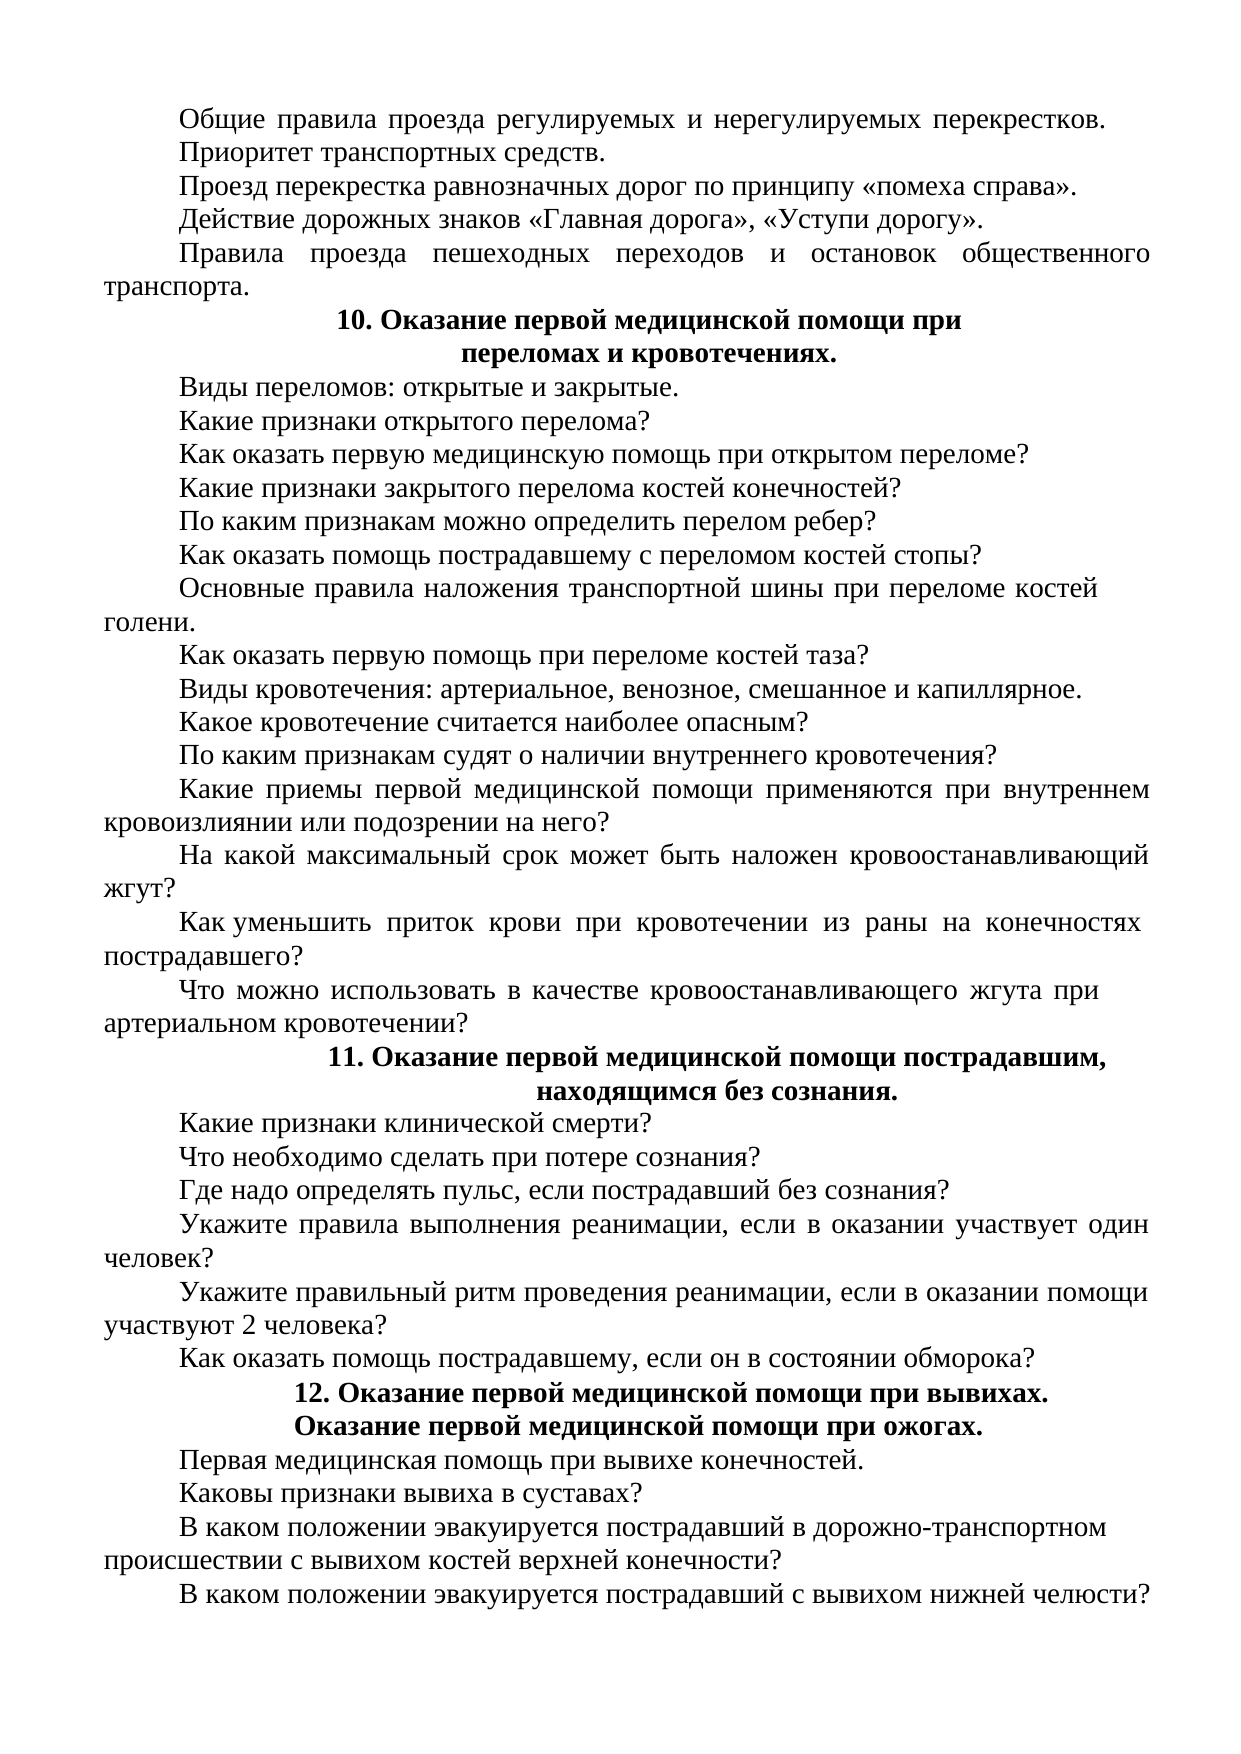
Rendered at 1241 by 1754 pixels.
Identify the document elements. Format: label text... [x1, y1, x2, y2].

text По каким признакам судят о наличии внутреннего кровотечения? [178, 738, 1196, 771]
text Правила проезда пешеходных переходов и остановок общественного транспорта. [103, 235, 1152, 302]
subtitle 12. Оказание первой медицинской помощи при вывихах. Оказание первой медицинской помощи при ожогах. [293, 1375, 1056, 1442]
text Как оказать помощь пострадавшему с переломом костей стопы? [178, 537, 1196, 570]
text Что необходимо сделать при потере сознания? [178, 1139, 1196, 1173]
text В каком положении эвакуируется пострадавший в дорожно-транспортном происшествии с вывихом костей верхней конечности? [103, 1509, 1196, 1576]
text В каком положении эвакуируется пострадавший с вывихом нижней челюсти? [178, 1576, 1196, 1609]
text Что можно использовать в качестве кровоостанавливающего жгута при артериальном кровотечении? [103, 972, 1196, 1039]
text Как уменьшить приток крови при кровотечении из раны на конечностях [178, 904, 1196, 938]
text Где надо определять пульс, если пострадавший без сознания? [178, 1173, 1196, 1207]
subtitle 11. Оказание первой медицинской помощи пострадавшим, находящимся без сознания. [83, 1039, 1142, 1106]
text Как оказать первую медицинскую помощь при открытом переломе? Какие признаки закрытого перелома костей конечностей? [178, 436, 1031, 503]
text Как оказать первую помощь при переломе костей таза? [178, 637, 1196, 671]
text Какие признаки клинической смерти? [178, 1106, 1196, 1139]
text пострадавшего? [103, 938, 1196, 972]
text жгут? [103, 872, 1196, 904]
text Общие правила проезда регулируемых и нерегулируемых перекрестков. Приоритет транспортных средств. [178, 101, 1196, 168]
text Как оказать помощь пострадавшему, если он в состоянии обморока? [178, 1341, 1196, 1374]
text По каким признакам можно определить перелом ребер? [178, 503, 1196, 537]
text Виды переломов: открытые и закрытые. Какие признаки открытого перелома? [178, 369, 681, 436]
text Укажите правильный ритм проведения реанимации, если в оказании помощи участвуют 2 человека? [103, 1274, 1196, 1341]
subtitle 10. Оказание первой медицинской помощи при переломах и кровотечениях. [116, 302, 1024, 369]
text На какой максимальный срок может быть наложен кровоостанавливающий [178, 838, 1196, 872]
text Первая медицинская помощь при вывихе конечностей. Каковы признаки вывиха в суставах? [178, 1442, 866, 1509]
text Проезд перекрестка равнозначных дорог по принципу «помеха справа». Действие дорожных знаков «Главная дорога», «Уступи дорогу». [178, 168, 1079, 235]
text Основные правила наложения транспортной шины при переломе костей голени. [103, 570, 1119, 637]
text Укажите правила выполнения реанимации, если в оказании участвует один человек? [103, 1207, 1196, 1274]
text Какие приемы первой медицинской помощи применяются при внутреннем кровоизлиянии или подозрении на него? [103, 771, 1196, 838]
text Виды кровотечения: артериальное, венозное, смешанное и капиллярное. Какое кровотечение считается наиболее опасным? [178, 671, 1085, 738]
